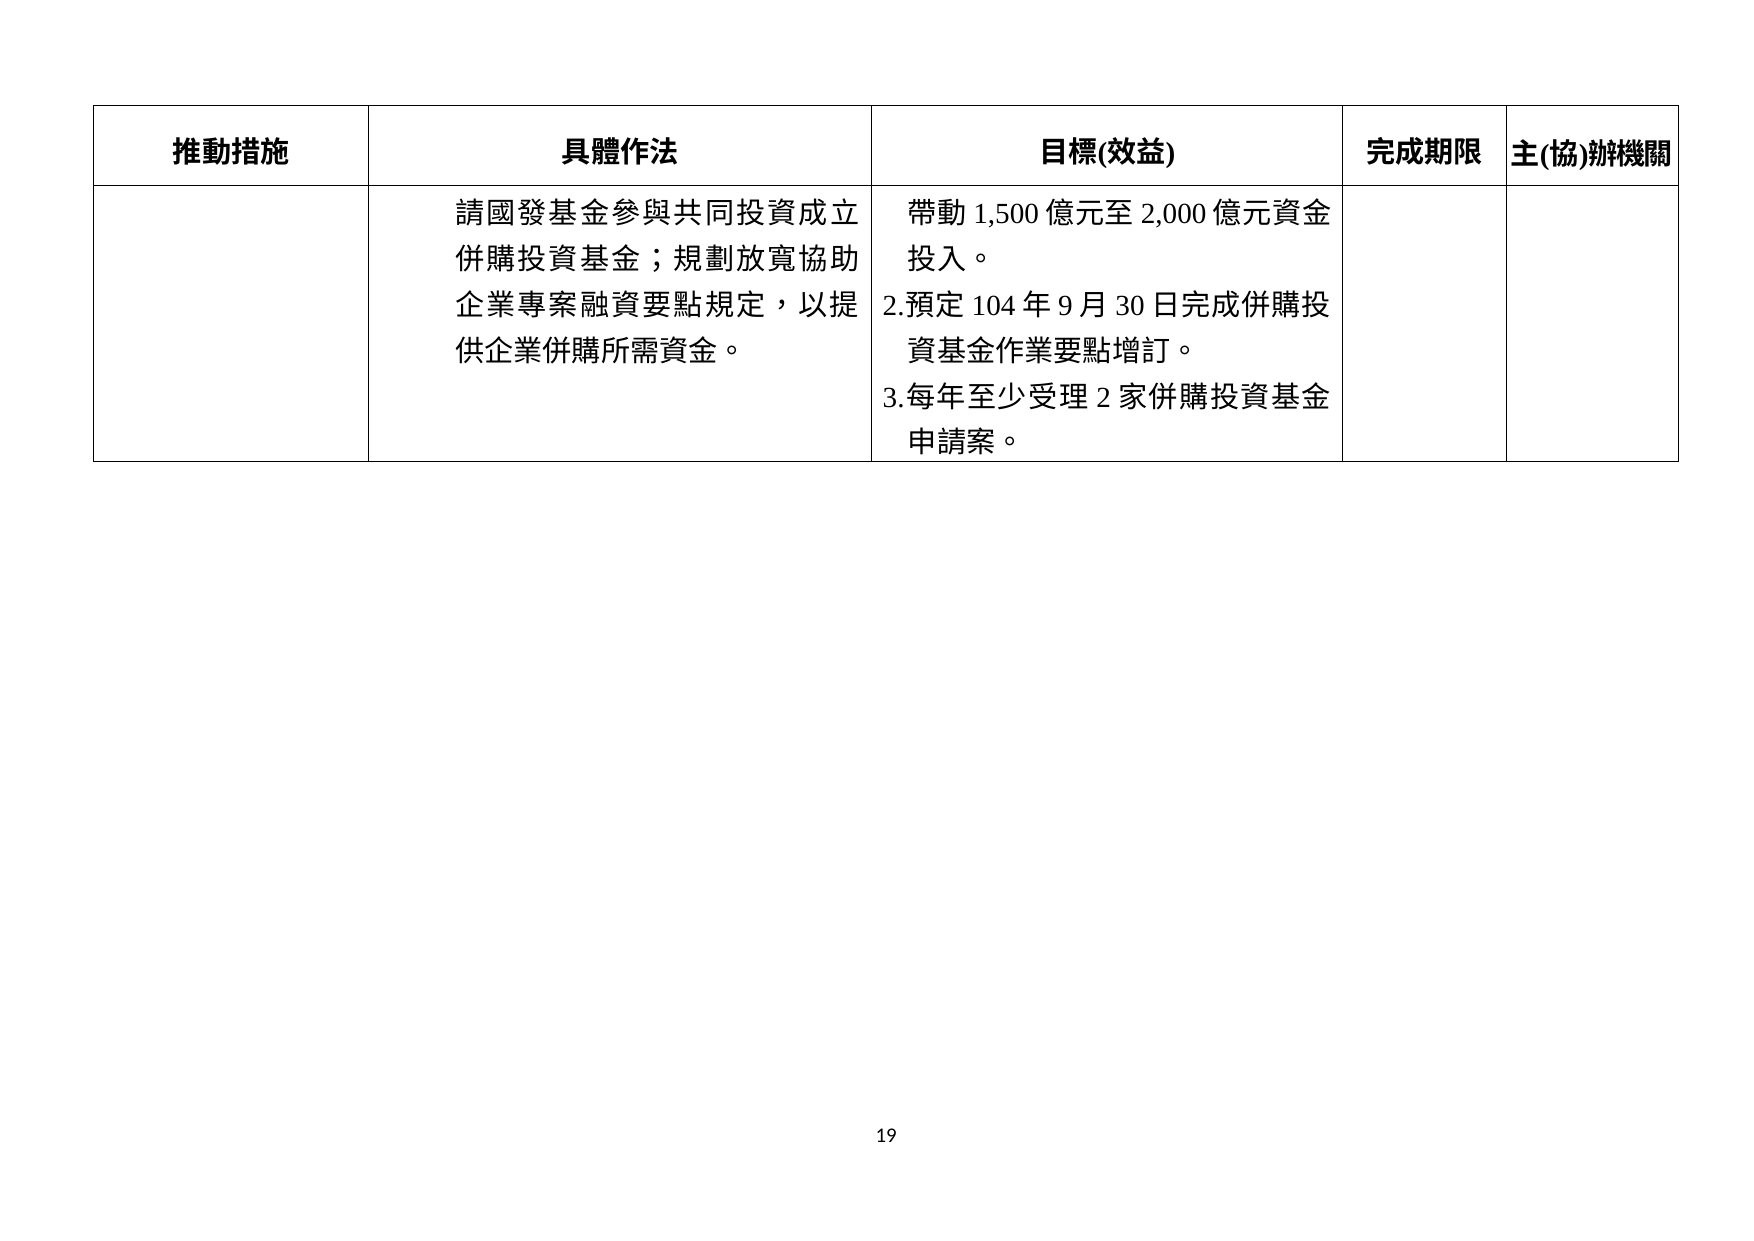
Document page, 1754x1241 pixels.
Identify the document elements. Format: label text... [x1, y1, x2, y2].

table_cell [1507, 186, 1678, 461]
table_header 主(協)辦機關 [1507, 106, 1678, 185]
table_cell 帶動1,500億元至2,000億元資金投入。 2.預定104年9月30日完成併購投資基金作業要點增訂。 3.每年至少受理2家併購投資基金申請案。 [872, 186, 1342, 461]
table_header 完成期限 [1343, 106, 1506, 185]
table_header 目標(效益) [872, 106, 1342, 185]
table_header 推動措施 [94, 106, 368, 185]
table_cell [1343, 186, 1506, 461]
table_cell [94, 186, 368, 461]
table_header 具體作法 [369, 106, 871, 185]
table_cell 請國發基金參與共同投資成立併購投資基金；規劃放寬協助企業專案融資要點規定，以提供企業併購所需資金。 [369, 186, 871, 461]
